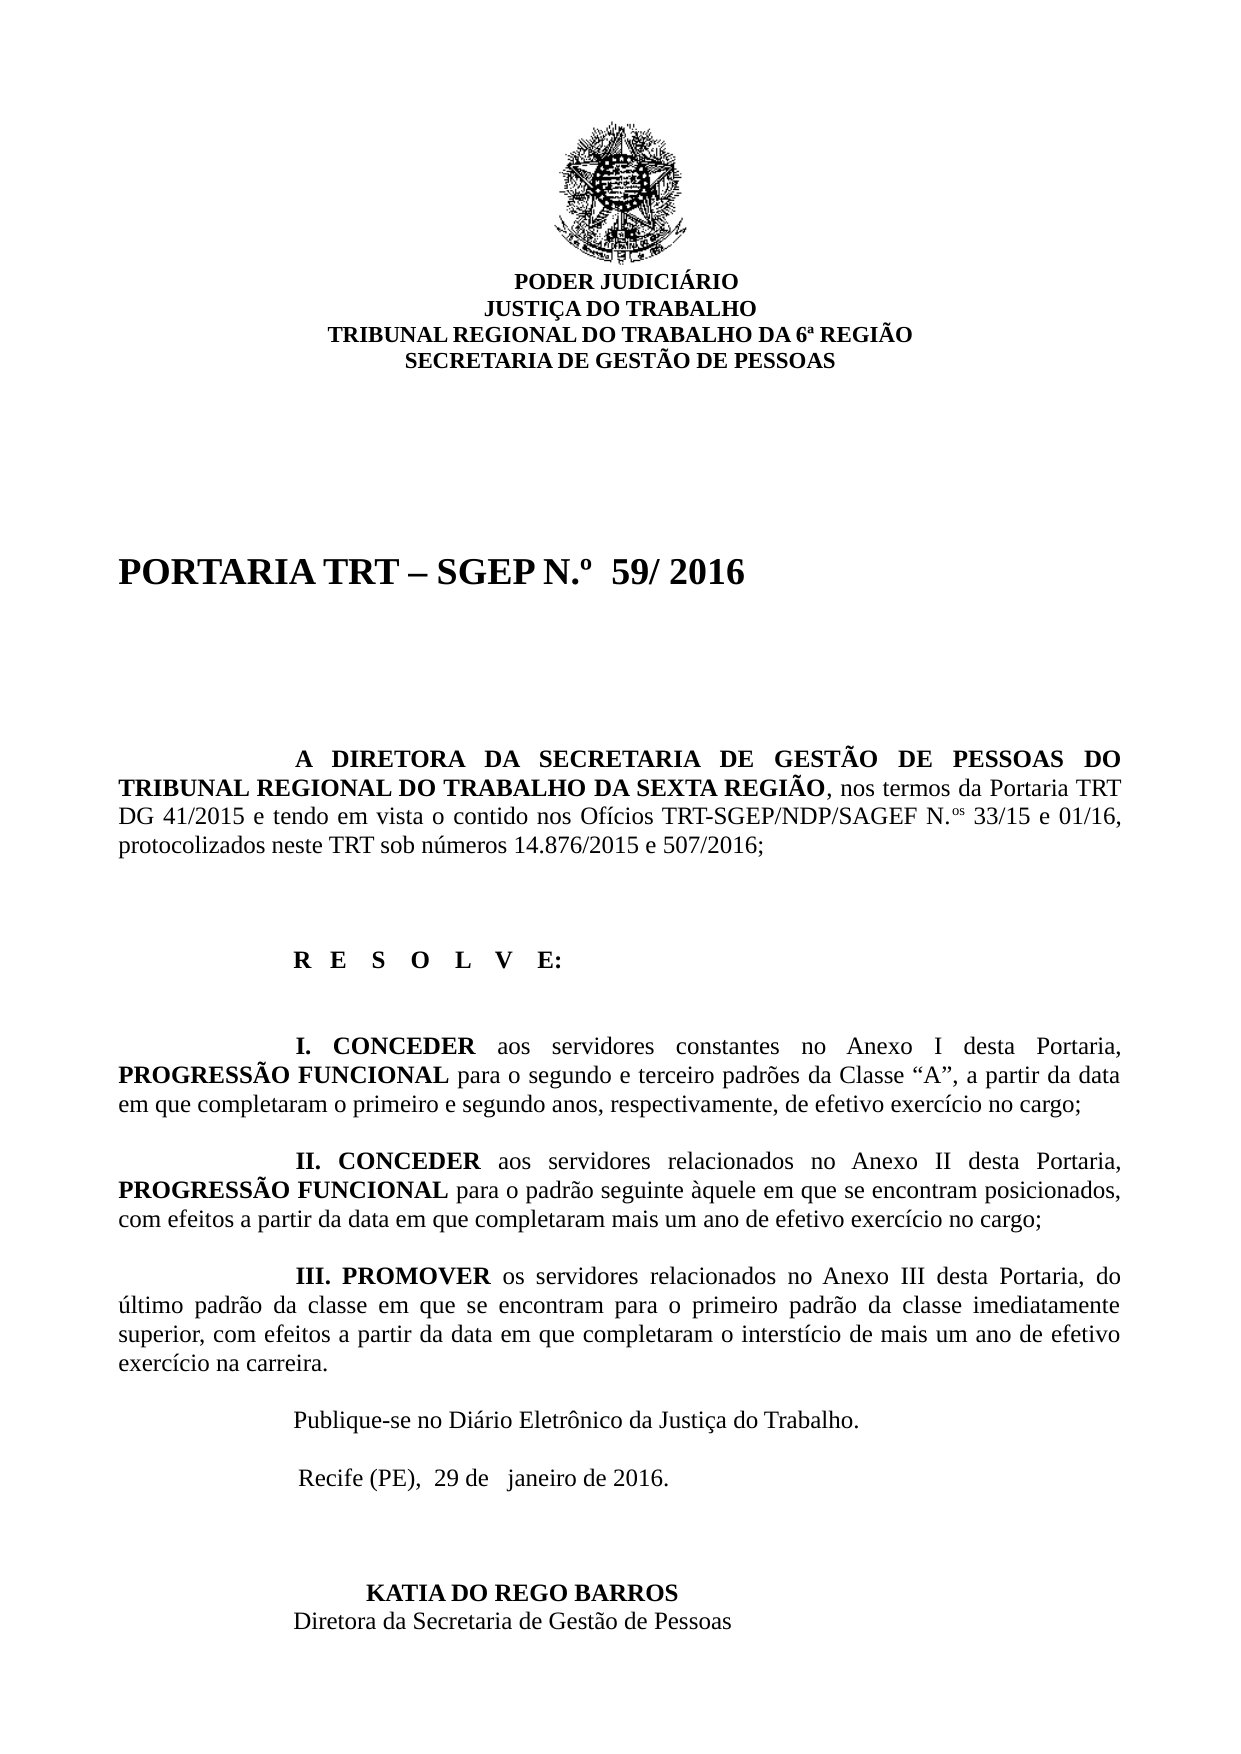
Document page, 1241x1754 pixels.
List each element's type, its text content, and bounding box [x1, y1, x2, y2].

text Recife (PE), 29 de janeiro de 2016. [118, 1463, 1122, 1491]
text JUSTIÇA DO TRABALHO [118, 295, 1122, 321]
text R E S O L V E: [118, 945, 1122, 974]
text I. CONCEDER aos servidores constantes no Anexo I desta Portaria, PROGRESSÃO FUNCIONAL para o segundo e terceiro padrões da Classe “A”, a partir da data em que completaram o primeiro e segundo anos, respectivamente, de efetivo exercício no cargo; [118, 1031, 1122, 1118]
subtitle PORTARIA TRT – SGEP N.º 59/ 2016 [118, 549, 1122, 593]
text Publique-se no Diário Eletrônico da Justiça do Trabalho. [118, 1405, 1122, 1434]
text KATIA DO REGO BARROS [207, 1578, 1122, 1606]
text TRIBUNAL REGIONAL DO TRABALHO DA 6ª REGIÃO [118, 321, 1122, 348]
text A DIRETORA DA SECRETARIA DE GESTÃO DE PESSOAS DO TRIBUNAL REGIONAL DO TRABALHO DA SEXTA REGIÃO, nos termos da Portaria TRT DG 41/2015 e tendo em vista o contido nos Ofícios TRT-SGEP/NDP/SAGEF N.os 33/15 e 01/16, protocolizados neste TRT sob números 14.876/2015 e 507/2016; [118, 744, 1122, 859]
text PODER JUDICIÁRIO [118, 266, 1122, 295]
text II. CONCEDER aos servidores relacionados no Anexo II desta Portaria, PROGRESSÃO FUNCIONAL para o padrão seguinte àquele em que se encontram posicionados, com efeitos a partir da data em que completaram mais um ano de efetivo exercício no cargo; [118, 1146, 1122, 1233]
text III. PROMOVER os servidores relacionados no Anexo III desta Portaria, do último padrão da classe em que se encontram para o primeiro padrão da classe imediatamente superior, com efeitos a partir da data em que completaram o interstício de mais um ano de efetivo exercício na carreira. [118, 1261, 1122, 1376]
text Diretora da Secretaria de Gestão de Pessoas [118, 1606, 1117, 1635]
text SECRETARIA DE GESTÃO DE PESSOAS [118, 348, 1122, 374]
